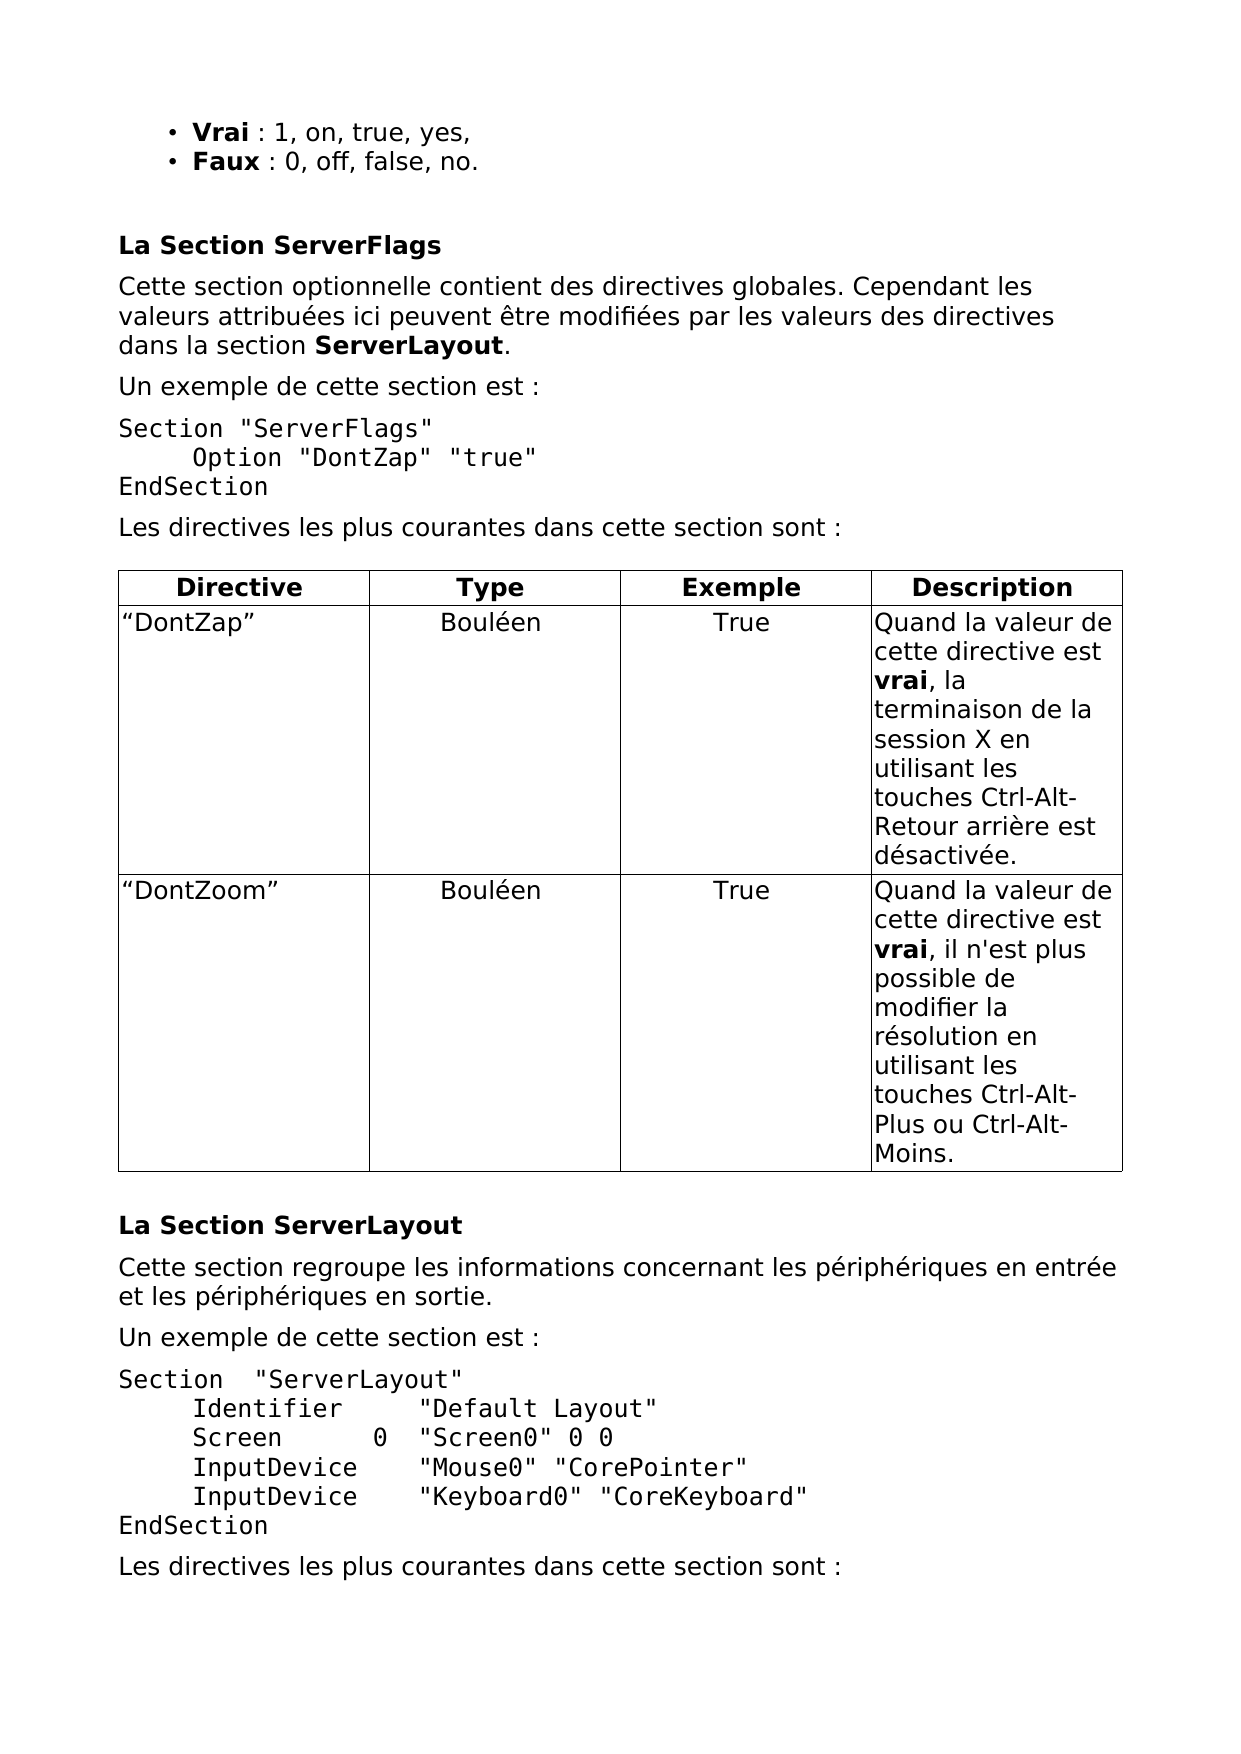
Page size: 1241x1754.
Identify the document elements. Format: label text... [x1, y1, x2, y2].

table_cell True [621, 875, 871, 1171]
table_cell Quand la valeur de cette directive est vrai, la terminaison de la session X en utilisant les touches Ctrl-Alt-Retour arrière est désactivée. [872, 606, 1122, 873]
table_cell “DontZoom” [119, 875, 369, 1171]
table_header Exemple [621, 571, 871, 605]
table_cell Bouléen [370, 875, 620, 1171]
table_cell Bouléen [370, 606, 620, 873]
subtitle La Section ServerFlags [118, 231, 1122, 260]
text Les directives les plus courantes dans cette section sont : [118, 1552, 1122, 1581]
table_header Directive [119, 571, 369, 605]
list Vrai : 1, on, true, yes, [177, 118, 1122, 147]
text Section "ServerLayout" Identifier "Default Layout" Screen 0 "Screen0" 0 0 InputDevice "Mouse0" "CorePointer" InputDevice "Keyboard0" "CoreKeyboard" EndSection [118, 1365, 1122, 1540]
text Cette section regroupe les informations concernant les périphériques en entrée et les périphériques en sortie. [118, 1253, 1122, 1311]
table_cell Quand la valeur de cette directive est vrai, il n'est plus possible de modifier la résolution en utilisant les touches Ctrl-Alt-Plus ou Ctrl-Alt-Moins. [872, 875, 1122, 1171]
table_cell “DontZap” [119, 606, 369, 873]
text Un exemple de cette section est : [118, 373, 1122, 402]
text Les directives les plus courantes dans cette section sont : [118, 513, 1122, 543]
table_header Description [872, 571, 1122, 605]
subtitle La Section ServerLayout [118, 1211, 1122, 1240]
list Faux : 0, off, false, no. [177, 147, 1122, 176]
table_header Type [370, 571, 620, 605]
text Un exemple de cette section est : [118, 1323, 1122, 1353]
table_cell True [621, 606, 871, 873]
text Section "ServerFlags" Option "DontZap" "true" EndSection [118, 414, 1122, 502]
text Cette section optionnelle contient des directives globales. Cependant les valeurs attribuées ici peuvent être modifiées par les valeurs des directives dans la section ServerLayout. [118, 273, 1122, 360]
